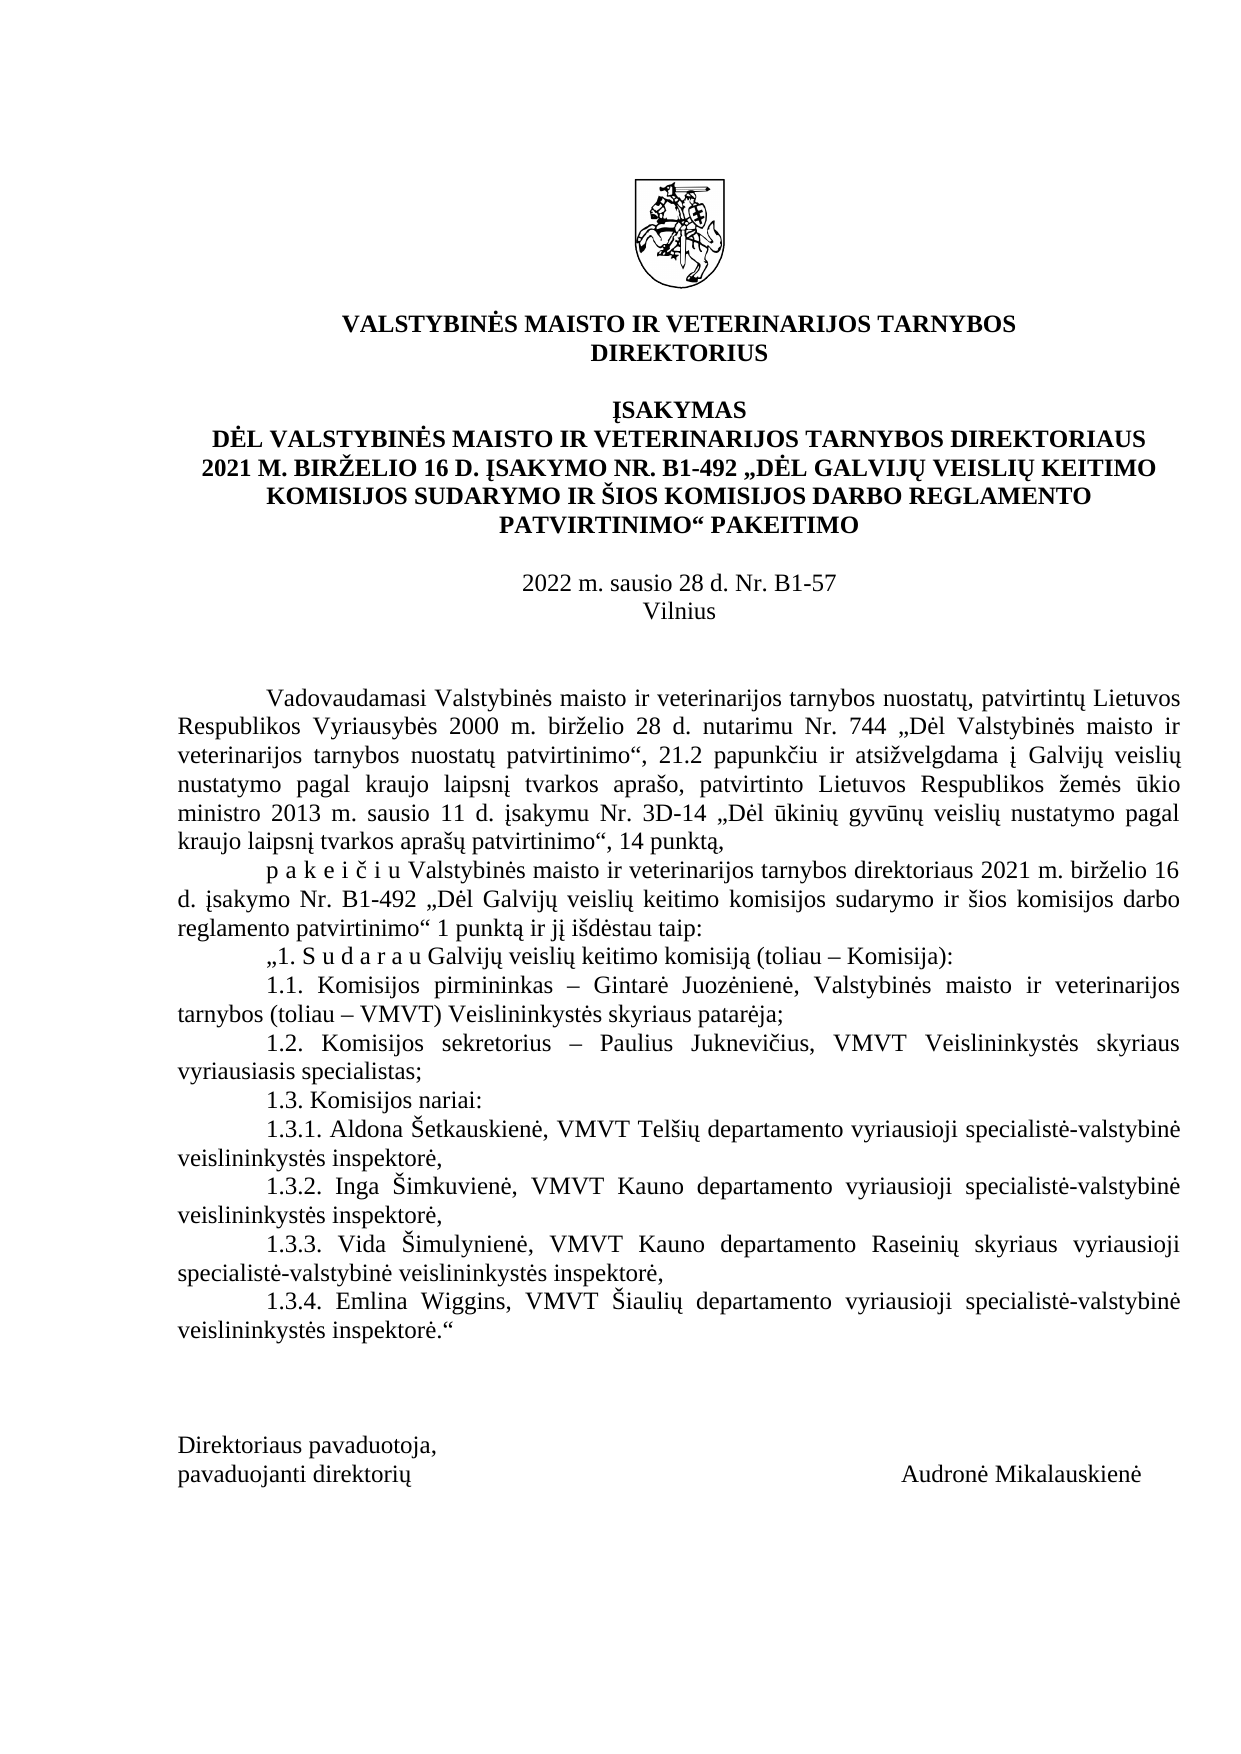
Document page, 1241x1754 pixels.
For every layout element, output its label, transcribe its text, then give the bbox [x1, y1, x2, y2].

text 1.1. Komisijos pirmininkas – Gintarė Juozėnienė, Valstybinės maisto ir veterinarijos tarnybos (toliau – VMVT) Veislininkystės skyriaus patarėja; [177, 970, 1181, 1028]
text 2022 m. sausio 28 d. Nr. B1-57 [177, 568, 1181, 596]
text 1.3.4. Emlina Wiggins, VMVT Šiaulių departamento vyriausioji specialistė-valstybinė veislininkystės inspektorė.“ [177, 1286, 1181, 1344]
text DĖL VALSTYBINĖS MAISTO IR VETERINARIJOS TARNYBOS DIREKTORIAUS [177, 424, 1181, 453]
text 2021 M. BIRŽELIO 16 D. ĮSAKYMO NR. B1-492 „DĖL GALVIJŲ VEISLIŲ KEITIMO KOMISIJOS SUDARYMO IR ŠIOS KOMISIJOS DARBO REGLAMENTO PATVIRTINIMO“ PAKEITIMO [177, 453, 1181, 539]
text DIREKTORIUS [177, 338, 1181, 366]
text 1.3. Komisijos nariai: [177, 1085, 1181, 1114]
text VALSTYBINĖS MAISTO IR VETERINARIJOS TARNYBOS [177, 309, 1181, 338]
text Direktoriaus pavaduotoja, [177, 1430, 1181, 1459]
text Vadovaudamasi Valstybinės maisto ir veterinarijos tarnybos nuostatų, patvirtintų Lietuvos Respublikos Vyriausybės 2000 m. birželio 28 d. nutarimu Nr. 744 „Dėl Valstybinės maisto ir veterinarijos tarnybos nuostatų patvirtinimo“, 21.2 papunkčiu ir atsižvelgdama į Galvijų veislių nustatymo pagal kraujo laipsnį tvarkos aprašo, patvirtinto Lietuvos Respublikos žemės ūkio ministro 2013 m. sausio 11 d. įsakymu Nr. 3D-14 „Dėl ūkinių gyvūnų veislių nustatymo pagal kraujo laipsnį tvarkos aprašų patvirtinimo“, 14 punktą, [177, 683, 1181, 855]
text Vilnius [177, 596, 1181, 625]
text 1.3.2. Inga Šimkuvienė, VMVT Kauno departamento vyriausioji specialistė-valstybinė veislininkystės inspektorė, [177, 1171, 1181, 1229]
text pavaduojanti direktorių Audronė Mikalauskienė [177, 1459, 1181, 1488]
text 1.3.3. Vida Šimulynienė, VMVT Kauno departamento Raseinių skyriaus vyriausioji specialistė-valstybinė veislininkystės inspektorė, [177, 1229, 1181, 1286]
text ĮSAKYMAS [177, 395, 1181, 424]
text p a k e i č i u Valstybinės maisto ir veterinarijos tarnybos direktoriaus 2021 m. birželio 16 d. įsakymo Nr. B1-492 „Dėl Galvijų veislių keitimo komisijos sudarymo ir šios komisijos darbo reglamento patvirtinimo“ 1 punktą ir jį išdėstau taip: [177, 855, 1181, 941]
text 1.2. Komisijos sekretorius – Paulius Juknevičius, VMVT Veislininkystės skyriaus vyriausiasis specialistas; [177, 1028, 1181, 1085]
text 1.3.1. Aldona Šetkauskienė, VMVT Telšių departamento vyriausioji specialistė-valstybinė veislininkystės inspektorė, [177, 1114, 1181, 1171]
text „1. S u d a r a u Galvijų veislių keitimo komisiją (toliau – Komisija): [177, 941, 1181, 970]
